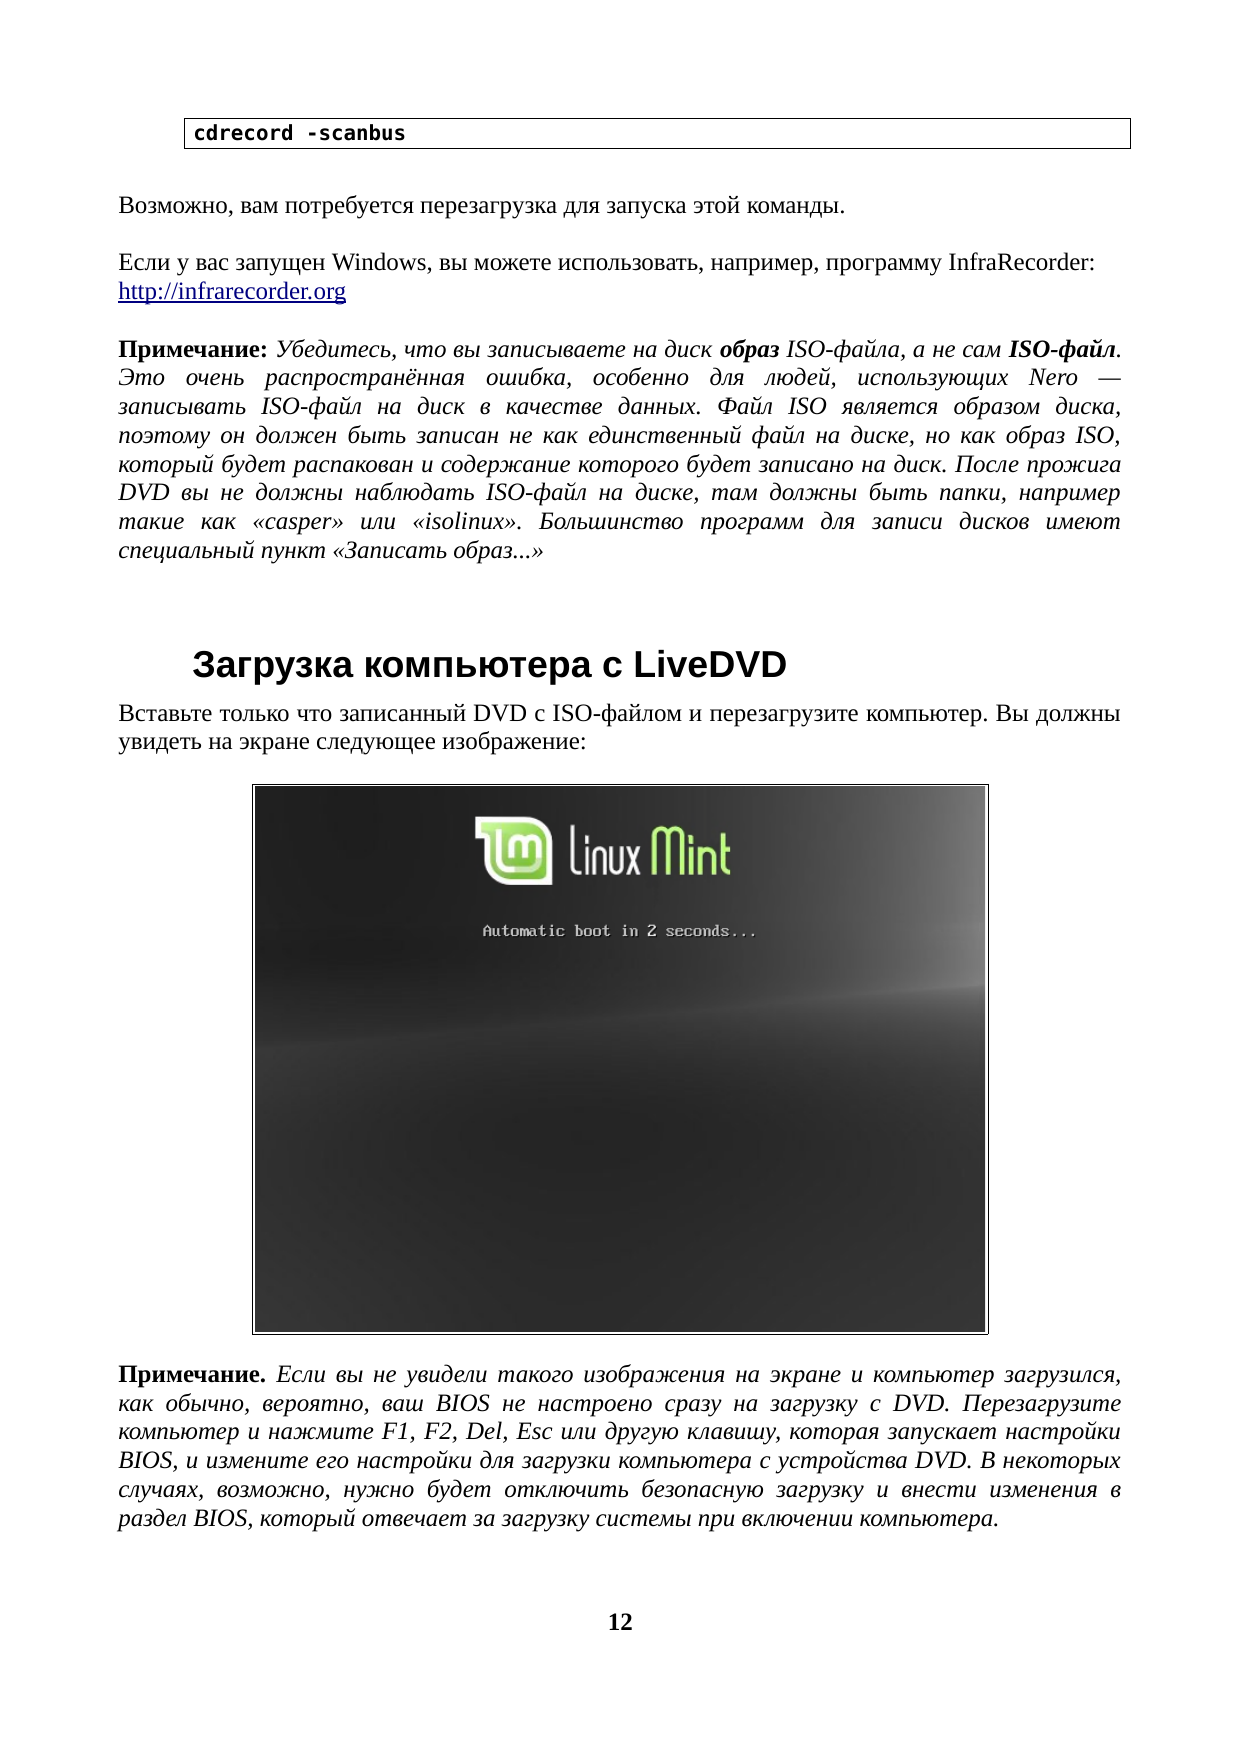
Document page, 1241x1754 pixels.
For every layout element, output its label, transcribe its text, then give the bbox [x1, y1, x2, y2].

text cdrecord -scanbus [185, 119, 1130, 148]
text Примечание. Если вы не увидели такого изображения на экране и компьютер загрузился, как обычно, вероятно, ваш BIOS не настроено сразу на загрузку с DVD. Перезагрузите компьютер и нажмите F1, F2, Del, Esc или другую клавишу, которая запускает настройки BIOS, и измените его настройки для загрузки компьютера с устройства DVD. В некоторых случаях, возможно, нужно будет отключить безопасную загрузку и внести изменения в раздел BIOS, который отвечает за загрузку системы при включении компьютера. [118, 1359, 1122, 1531]
subtitle Загрузка компьютера с LiveDVD [118, 642, 1122, 685]
text Вставьте только что записанный DVD с ISO-файлом и перезагрузите компьютер. Вы должны увидеть на экране следующее изображение: [118, 698, 1122, 755]
text Если у вас запущен Windows, вы можете использовать, например, программу InfraRecorder: [118, 247, 1122, 276]
text http://infrarecorder.org [118, 276, 1122, 305]
text Примечание: Убедитесь, что вы записываете на диск образ ISO-файла, а не сам ISO-файл. Это очень распространённая ошибка, особенно для людей, использующих Nero — записывать ISO-файл на диск в качестве данных. Файл ISO является образом диска, поэтому он должен быть записан не как единственный файл на диске, но как образ ISO, который будет распакован и содержание которого будет записано на диск. После прожига DVD вы не должны наблюдать ISO-файл на диске, там должны быть папки, например такие как «casper» или «isolinux». Большинство программ для записи дисков имеют специальный пункт «Записать образ...» [118, 334, 1122, 564]
picture [255, 786, 986, 1332]
text Возможно, вам потребуется перезагрузка для запуска этой команды. [118, 190, 1122, 219]
